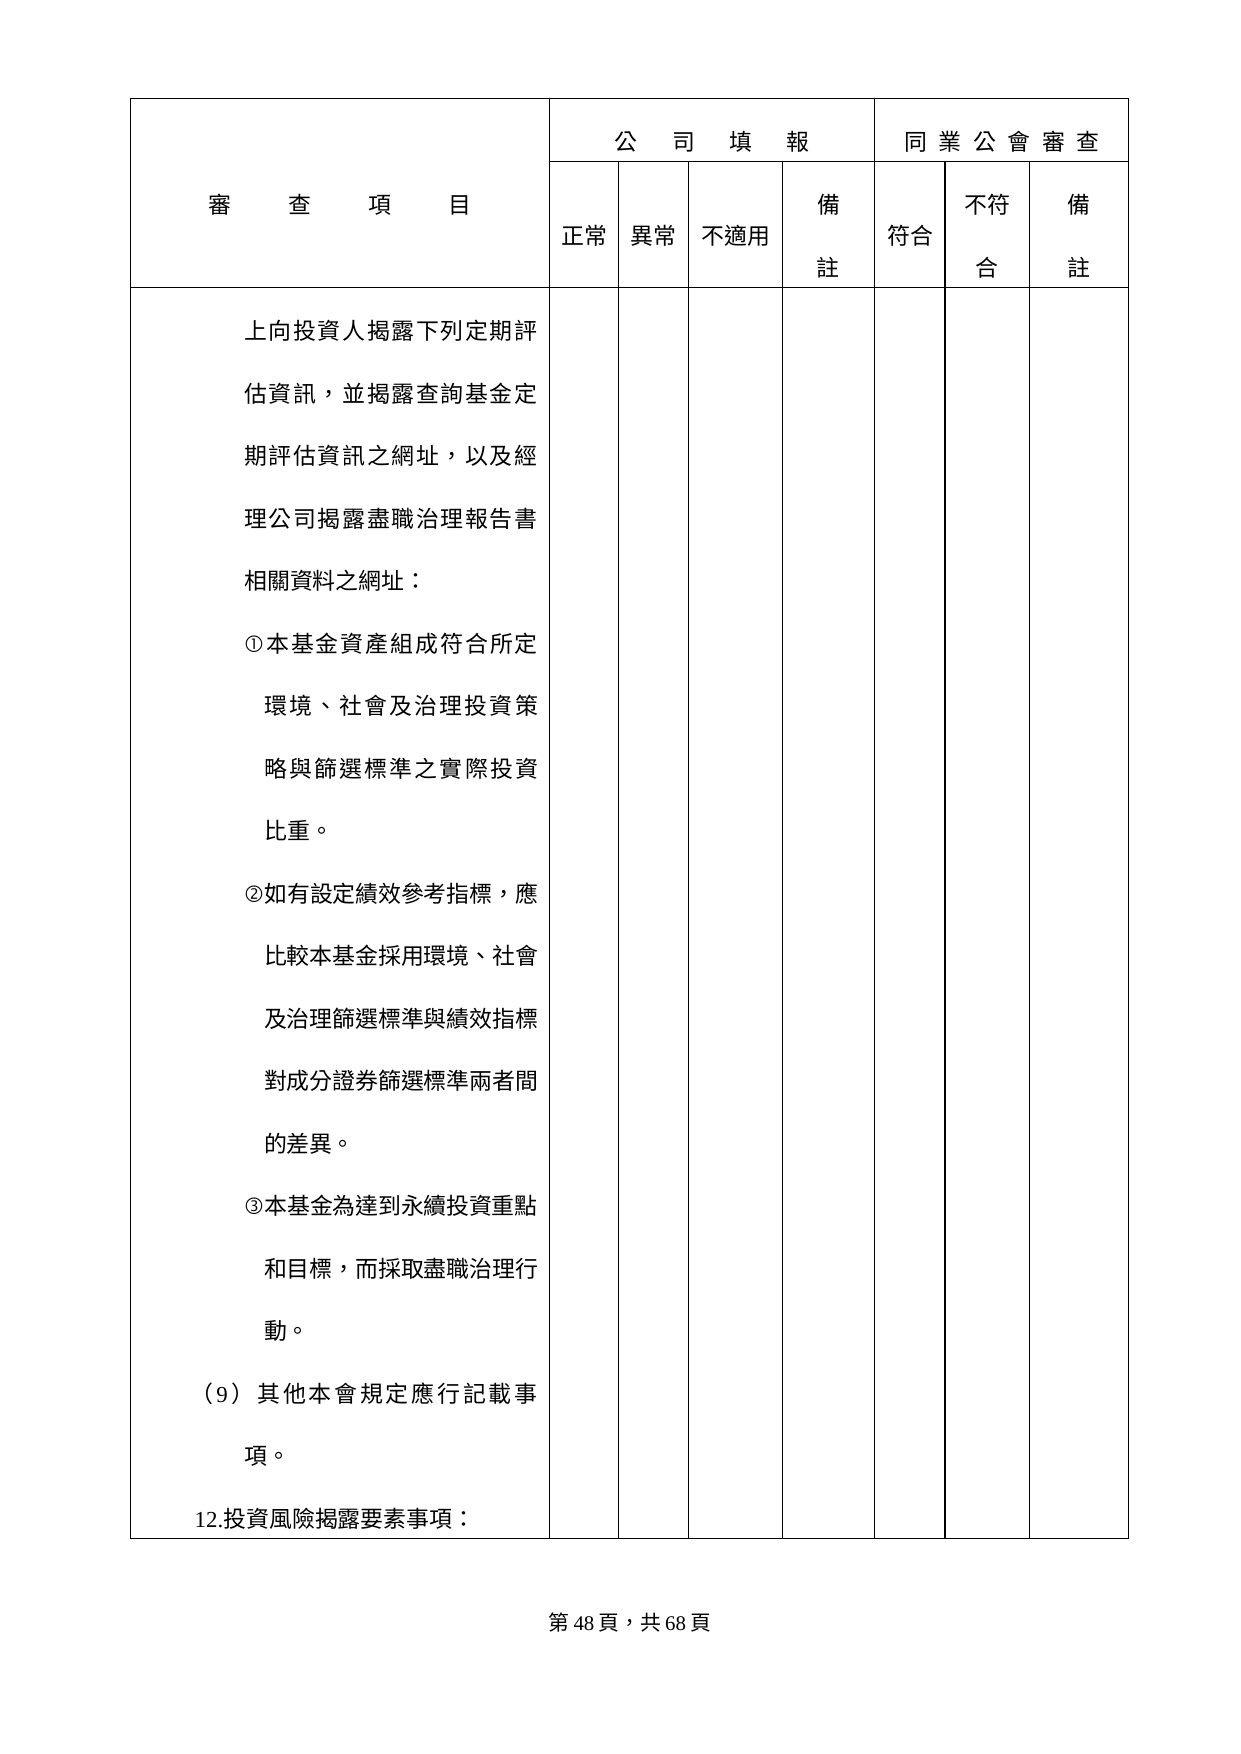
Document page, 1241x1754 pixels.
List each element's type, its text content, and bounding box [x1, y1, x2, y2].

table_cell 備 註 [1030, 162, 1128, 287]
table_header 同 業 公 會 審 查 [875, 99, 1128, 161]
table_cell [619, 288, 688, 1538]
table_cell 備 註 [783, 162, 874, 287]
table_cell 【公開說明書】 ※下列資料應符合金管會規定之格式 是否依證券投資信託事業募集證券投資信託基金公開說明書應行記載事項準則規定，於所編製公開說明書封面註明係申請（報）用之稿本 是否依證券投資信託事業募集證券投資信託基金公開說明書應行記載事項準則規定，記載下列事項： （一）編製目錄及頁次 （二）封面依序刊印事項： 1.基金名稱（保本型基金應用括弧以不同顏色顯著字體標明保本比率及基金之類型(保證型或保護型)） 2.基金種類（股票型、債券型、平衡型、保本型、組合型、指數型、指數股票型（Exchange Traded Fund；ETF）、貨幣市場基金、傘型或其他經金管會核定者 3.基本投資方針 4.基金型態（開放式或封閉式） 5.基金投資國外地區者，註明「投資國外」 6.基金以外幣計價者，註明本基金以______幣計價 7.本次核准發行總面額 8.本次核准發行受益權單位數 9.保本型基金為保證型者，保證機構之名稱 10.證券投資信託事業之名稱 11.以顯著方式刊印下列文字： （1）「本基金經金融監督管理委員會核准或同意生效，惟不表示本基金絕無風險。本證券投資信託事業以往之經理績效不保證本基金之最低投資收益；本證券投資信託事業除盡善良管理人之注意義務外，不負責本基金之盈虧，亦不保證最低之收益」 （2）保本型基金為保證型者，應刊印「本基金經金融監督管理委員會核准或同意生效，惟不表示本基金絕無風險。投資人持有本基金至到期日時，始可享有_____%的本金保證。投資人於到期日前買回者或有本基金信託契約第__條第一款至第六款應終止之情事者，不在保證範圍，投資人應承擔整個投資期間之相關費用，並依當時淨值計算買回價格。投資人應了解到期日前本基金之淨值可能因市場因素而波動。投資人在進行交易前，應確定已充分瞭解本基金之風險與特性。」等文字。 （3）保本型基金為保護型者，應刊印「本基金無提供保證機構保證之機制，係透過投資工具達成保護本金之功能。本基金經金融監督管理委員會核准或同意生效，惟不表示本基金絕無風險。投資人持有本基金至到期日時，始可享有_____%的本金保護。投資人於到期日前買回者或有本基金信託契約第___條應提前終止之情事者，不在保護範圍，投資人應承擔整個投資期間之相關費用，並依當時淨值計算買回價格。投資人應了解到期日前本基金之淨值可能因市場因素而波動，因保護並非保證，投資標的之發行人違約或發生信用風險等因素，將無法達到本金保護之效果，投資人在進行交易前，應確定已充分瞭解本基金之風險與特性。」等文字，後段文字並應以加大粗黑字體或不同顏色等特別顯著方式刊印。 （4）非投資等級債券基金應以不同顏色顯著字體方式，載明適合之投資人屬性，並刊印「投資人投資非投資等級債券基金不宜占其投資組合過高之比重」，及「本基金經金融監督管理委員會核准，惟不表示絕無風險。由於非投資等級債券之信用評等未達投資等級或未經信用評等，且對利率變動的敏感度甚高，故本基金可能會因利率上升、市場流動性下降，或債券發行機構違約不支付本金、利息或破產而蒙受虧損。本基金不適合無法承擔相關風險之投資人。基金經理公司以往之經理績效不保證基金之最低投資收益；基金經理公司除盡善良管理人之注意義務外，不負責本基金之盈虧，亦不保證最低之收益，投資人申購前應詳閱基金公開說明書。」等文字。 （5）環境、社會及治理相關主題基金，應刊印「本基金屬環境、社會及治理相關主題基金，永續相關重要發行資訊之揭露請詳見第__頁至第__頁」，定期評估資訊將於公司網站（https://）公告。 （6）有關本基金運用限制及投資風險之揭露請詳見第__頁至第__頁 （7）固定收益基金應以粗體字警示投資人投資基金應注意之風險，並應補充包含債券發行人違約之信用風險 （8）本公開說明書之內容如有虛偽或隱匿之情事者，應由本證券投資信託事業與負責人及其他曾在公開說明書上簽章者依法負責 （9）查詢本公開說明書之網址，包括本會指定之資訊申報網站之網址及公司揭露公開說明書相關資料之網址 （※公開資訊觀測站網址應為https://mops.twse.com. tw/mops/web/index） （10）信託業兼營證券投資信託業務經本會核准得自行保管基金資產者，應標明自行保管及設有信託監察人之字句 12.刊印日期 （三）封裡依序刊印下列事項： 1.證券投資信託事業總公司之名稱、地址、網址及電話，發言人之姓名、職稱、聯絡電話及電子郵件信箱 2.基金保管機構之名稱、地址、網址及電話。（信託業兼營證券投資信託業務經本會核准得自行保管基金資產者，載明信託監察人之姓名或名稱、地址、網址或電子郵件信箱及電話） 3.受託管理機構之名稱、地址、網址及電話 4.國外投資顧問公司之名稱、地址、網址及電話 5.國外受託保管機構之名稱、地址、網址及電話 6.基金經保證機構保證者，保證機構之名稱、地址、網址及電話 7.受益憑證簽證機構之名稱、地址、網址及電話 8.受益憑證事務代理機構之名稱、地址、網址及電話 9.基金之財務報告簽證會計師姓名、事務所名稱、地址、網址及電話 10.證券投資信託事業或基金經信用評等機構評等者，信用評等機構之名稱、地址、網址及電話 11.公開說明書之陳列處所、分送方式及索取之方法 （四）封底應刊印事項： 證券投資信託事業及其負責人簽章或蓋章 （五）基金概況應刊印事項： 1.基金簡介 （1）發行總面額 （2）受益權單位總數 （3）每受益權單位面額 （4）得否追加發行 （5）成立條件(有成立日期者，亦一併列明) （6）預定發行日期 （7）存續期間 （8）投資地區及標的 (保本型基金應列示投資固定收益商品及證券相關商品之預估投資比率、投資商品之發行者、交易對象及參與率等) （9）基本投資方針及範圍簡述 （10）投資策略及特色之重點摘述 （11）本基金適合之投資人屬性分析 （12）銷售開始日 （13）銷售方式 （14）銷售價格 （15）最低申購金額 （16）證券投資信託事業為防制洗錢而可能要求申購人提出之文件及拒絕申購之情況 （17）買回開始日（保本型基金敍明接受買回之方式及因應買回處分資產之程序） （18）買回費用 （19）買回價格 （20）短線交易之規範及處理 ※應包含短線交易之定義、買回費率、買回費用計算方式及短線交易案例說明等事項 （21）基金營業日之定義 （22）經理費（保本型基金之經理費率應以明顯字體列示） （23）保管費(信託業兼營證券投資信託業務經本會核准得自行保管基金資產者，其信託監察人之報酬) （24）基金經保證機構保證者，保證機構之業務性質、財務狀況、 信用評等、保證條件、範圍、保證費及保證契約主要內容；並以釋例說明保證機制及高於保證金額之潛在回報之計算方法 （25）是否分配收益 2.基金性質 （1）基金之設立及其依據 （2）證券投資信託契約關係 3.證券投資信託事業之職責（概述） 4.基金保管機構之職責（概述） （信託業兼營證券投資信託業務經本會核准得自行保管基金資產者，應記載信託監察人之職責） 5.基金保證機構之職責(概述) 6.基金投資 （1）基金投資方針及範圍。 ※債券型基金者，應敘明其資產組合及持有固定收益證券部位之加權平均存續期間管理策略 （2）證券投資信託事業運用基金投資之決策過程、基金經理人之姓名、主要經(學)歷及權限。基金經理人同時管理其他基金者，應揭露所管理之其他基金名稱及所採取防止利益衝突之措施 ※基金經理人主要經歷應加註起迄時間 ※基金經理人管理1檔基金以上者，請詳述公司實際採行之防範措施 ※請同業公會確認基金經理人符合證券投資信託事業負責人與業務人員管理規則第5條資格、資格條件符合最新法令規定及已接受6小時期貨暨選擇權相關法規之職前及在職訓練課程（請查詢最新受訓紀錄） （3）證券投資信託事業運用基金，將基金之管理業務複委任第三人處理者，應敘明複委任業務情形及受託管理機構對受託管理業務之專業能力 （4）證券投資信託事業運用基金，委託國外投資顧問公司提供投資顧問服務，應敘明國外投資顧問公司提供基金顧問服務之專業能力 （5）基金運用之限制 ※有關各投資標的信用評等之規定，勿分散說明，集中陳述為宜。 （6）基金參與股票發行公司股東會行使表決權之處理原則及方法 是否符合證券投資信託事業管理規則第19條第2項第6款及證券投資信託事業負責人與業務人員管理規則第13條第2項第6款規定證券投資信託事業及其負責人、部門主管、分支機構經理人、其他業務人員或受僱人，不得轉讓出席股東會委託書或藉行使基金持有股票之投票表決權，收受金錢或其他利益 是否依證券投資信託事業管理規則第23條第4項規定，出席股東會行使表決權並應作成書面紀錄，循序編號建檔並至少保存5年 （7）組合基金參與子基金之受益人大會行使表決權之處理原則及方法 經理公司應依據子基金之信託契約或公開說明書之規定行使表決權，並基於受益人之最大利益，支持子基金經理公司所提之議案。但子基金之經理公司所提之議案有損及受益人權益之虞者，得依經理公司董事會之決議辦理 經理公司不得轉讓或出售子基金之受益人大會表決權。經理公司之董事、監察人、經理人、業務人員及其他受僱人員，亦不得轉讓或出售該表決權，收受金錢或其他利益 （8）基金投資國外地區者，應刊印下列事項： ※下列說明資料應更新至最新資料 主要投資地區（國）經濟環境簡要說明 經濟發展及各主要產業概況 外匯管理及資金匯出入規定 最近3年當地幣值對美元匯率之最高、最低數額及其變動情形 主要投資證券市場簡要說明下列資料 ※是否依證券投資信託事業募集證券投資信託基金公開說明書應行記載事項準則規定之格式填列 最近2年發行及交易市場概況 最近2年市場之週轉率及本益比 市場資訊揭露效率(包括時效性及充分性)之說明 證券之交易方式 投資國外證券化商品或新興產業者，應敘明該投資標的或產業最近2年國外市場概況 證券投資信託事業對基金之外匯收支從事避險交易者，應敘明其避險方法 基金投資國外地區者，證券投資信託事業應說明配合本基金出席所投資外國股票（或基金）發行公司股東會（受益人會議）之處理原則及方法 7.保本型基金： （1）相關投資連結標的之性質 （2）本基金之設定參數，含參與比率及投資期間，並註明實際參與率釐定之時間，以及通知受益人之方式 （3）保護型基金未設立保證機構，應載明本基金無提供保證機構保證之機制，係透過投資工具達成保護本金之功能。 （4）保護型基金應明定，因應受益人提前請求買回而處分資產及到期日時，達成保護本金之控管機制 8.指數型基金及指數股票型基金： （1）指數編製方式及經理公司追蹤、模擬或複製表現之操作方式，包含調整投資組合方式，以及基金投資於指數具代表性之成分證券樣本時，為使該樣本明確反映指數整體特色之抽樣及操作方式 （2）基金表現與標的指數表現之差異比較，其比較方式應載明其定義及計算公式 9.傘型基金： 各子基金之投資範圍、主要區隔及異同分析；其應記載事項之內容為各子基金所共通者，得標註各子基金皆同，免重複列示，其應記載事項之內容為各子基金不同者，應分別列示，並比較其差異 10.外幣計價基金： 敍明本基金計價、申購及買回之幣別，匯率適用時點及使用之匯率資訊取得來源 11.環境、社會及治理相關主題基金： （1）投資目標與衡量標準：本基金之主要永續投資重點和目標，所採用環境、社會及治理標準或原則與投資重點關連性。基金應設定一個或多個永續投資目標，並具體說明衡量實現永續投資目標實現程度之評量指標。 （2）投資策略與方法：經理公司為達成永續投資目標所採用投資策略類型，將環境、社會及治理因素納入投資流程之具體作法，對環境、社會及治理相關因素之考慮過程，以及衡量該等因素之評估衡量方法。 （3）投資比例配置：本基金持有符合環境、社會及治理相關投資重點之標的占基金淨資產價值之最低投資比重，並說明如何確保基金資產整體運用不會對永續投資目標造成重大損害。 （4）參考績效指標：若本基金有設定環境、社會及治理績效指標，應說明該指標之特性，以及該指標是否與本基金之相關環境、社會及治理投資重點保持一致。 （5）排除政策：本基金之投資是否有排除政策及排除的類型。 （6）風險警語：本基金之環境、社會及治理投資重點之相關風險描述。 （7）盡職治理參與：本基金所適用盡職治理政策及執行方式，以及經理公司盡職治理報告之查詢方法或途徑。 （8）定期揭露：經理公司募集發行本基金後，應於年度結束後二個月，每年在公司網站上向投資人揭露下列定期評估資訊，並揭露查詢基金定期評估資訊之網址，以及經理公司揭露盡職治理報告書相關資料之網址： 本基金資產組成符合所定環境、社會及治理投資策略與篩選標準之實際投資比重。 如有設定績效參考指標，應比較本基金採用環境、社會及治理篩選標準與績效指標對成分證券篩選標準兩者間的差異。 本基金為達到永續投資重點和目標，而採取盡職治理行動。 （9）其他本會規定應行記載事項。 12.投資風險揭露要素事項： （1）類股過度集中之風險 （2）產業景氣循環之風險 （3）流動性風險 （4）外匯管制及匯率變動之風險 （5）投資地區政治、經濟變動之風險 （6）商品交易對手及保證機構之信用風險 （7）投資結構式商品之風險 （8）其他投資標的或特定投資策略之風險 （9）從事證券相關商品交易之風險 （10）出借所持有之有價證券或借入有價證券之相關風險 （11）其他投資風險 13.收益分配 （1）分配之項目 （2）分配之時間 （3）給付之方式 14.申購受益憑證 （1）申購程序、地點及截止時間 （2）申購價金之計算及給付方式 ※申購手續費之計算方式應詳細說明之 （3）受益憑證之交付 （4）證券投資信託事業不接受申購或基金不成立時之處理 15.買回受益憑證 （1）買回程序、地點及截止時間。 ※買回截止時間應載明「除能證明投資人係於截止時間前提出買回申請者，逾時申請應視為次一買回申請日之買回申請」 （2）買回價金之計算 ※訂定基金短線交易買回費率及收取買回費用之計算方式。短線交易規範應公平對待所有受益人。 （3）買回價金給付之時間及方式 （4）受益憑證之換發 （5）買回價金遲延給付之情形 ※應增列恢復計算基金之買回價格規定 （6）買回撤銷之情形 16.受益人之權利及負擔 （1）受益人應有之權利內容 （2）受益人應負擔費用之項目及其計算、給付方式 ※應包含短線交易費用之給付方式 （3）受益人應負擔租稅之項目及其計算、繳納方式 是否符合修正後財政部81.4.23財稅第811663751號函、財政部91.11.27台財稅字第0910455815號令及其他相關最新法令規定 （4）受益人會議 召集事由 召集程序 決議方式 17.基金之資訊揭露 （1）依法令及證券投資信託契約規定應揭露之資訊內容 是否符合證券投資信託契約規定 （2）資訊揭露之方式、公告及取得方法。 ※資訊揭露之公告，應依相關規定分別將所有應公告之事項及選定之公告方式各別列示，以利投資人查詢 （3）證券投資信託事業申請募集指數型基金及指數股票型基金者，應記載投資人取得指數組成調整、基金與指數表現差異比較等最新基金資訊及其他重要資訊之途徑。 18.基金運用狀況 ※是否依證券投資信託事業募集證券投資信託基金公開說明書應行記載事項準則規定之格式填列 （1）投資情形（列示公開說明書刊印日前1個月月底基金資料） 淨資產總額之組成項目、金額及比率 投資單一股票金額占基金淨資產價值百分之一以上者，列示該股票之名稱、股數、每股市價、投資金額及投資比率 投資單一債券金額占基金淨資產價值百分之一以上者，列示該債券之名稱、投資金額及投資比率 組合型基金投資單一子基金金額佔基金淨資產價值百分之一以上者，列示該子基金名稱、經理公司、基金經理人、經理費費率、保管費費率、受益權單位數、每單位淨值、投資受益權單位數、投資比率及給付買回價金之期限 （2）投資績效 最近3年度每單位淨值走勢圖。 最近3年度各年度每受益權單位收益分配之金額。 公開說明書刊印日前1季止，本基金淨資產價值最近3個月、6個月、1年、3年、5年、10年及自基金成立日起算之累計報酬率。指數型基金及指數股票型基金另應載明基金表現與標的指數表現之差異比較 （3）最近2年度本基金之會計師 查核報告，資產負債報告書、投資明細表、收入與費用報告書、可分配收益表、資本帳戶變動表、附註及明細表。 （4）最近年度及公開說明書刊印日前1季止，基金委託證券商買賣有價證券總金額前5名之證券商名稱、支付該證券商手續費之金額。若證券商為該基金之受益人者，應一併揭露其持有基金之受益權單位數及比例 （5）基金接受信用評等機構評等者，應揭露信用評等機構對基金之評等報告 （6）其他應揭露事項 （六）證券投資信託契約主要內容應刊印事項： 1.基金名稱、證券投資信託事業名稱、基金保管機構名稱(信託業兼營證券投資信託業務經本會核准得自行保管基金資產者，其信託監察人之姓名或名稱）及基金存續期間 2.基金發行總面額及受益權單位總數 3.受益憑證之發行及簽證 4.受益憑證之申購 5.基金之成立與不成立 6.受益憑證之上市及終止上市 7.基金之資產 8.基金應負擔之費用 9.受益人之權利、義務與責任 10.證券投資信託事業之權利、義務與責任 11.基金保管機構之權利、義務與責任 (信託業兼營證券投資信託業務經本會核准得自行保管基金資產者，其信託監察人之權利、義務與責任) 12.運用基金投資證券之基本方針及範圍 13.收益分配 14.受益憑證之買回 15.基金淨資產價值及受益權單位淨資產價值之計算 16.證券投資信託事業之更換 17.基金保管機構之更換(信託業兼營證券投資信託業務經本會核准得自行保管基金資產者，其信託監察人之更換) 18.證券投資信託契約之終止 19.基金之清算 20.受益人名簿 21.受益人會議 22.通知及公告 23.證券投資信託契約之修訂 以顯著方式刊印下列文字：「依據證券投資信託及顧問法第20條及證券投資信託事業管理規則第21條第1項規定，證券投資信託事業應於其營業處所及其基金銷售機構營業處所，或以其他經主管機關指定之其他方式備置證券投資信託契約，以供投資人查閱；證券投資信託事業應依投資人之請求，提供證券投資信託契約副本，並得收取工本費新臺幣壹百元」 （七）證券投資信託事業概況應刊印事項： ※是否依證券投資信託事業募集證券投資信託基金公開說明書應行記載事項準則規定之格式填列 1.事業簡介 （1）設立日期 （2）最近3年股本形成經過 （3）營業項目 （4）沿革：最近5年度募集之基金、分公司及子公司之設立、董事監察人或主要股東股權之移轉或更換、經營權之改變及其他重要紀事 2.事業組織(列示公開說明書刊印日前1個月月底證券投資信託事業資料) （1）股權分散情形 股東結構(各類股東之組合比例) 主要股東名單(股權比例5%以上股東之名稱、持股數額及比率 （2）組織系統（證券投資信託事業之組織結構、各主要部門（於信託業為兼營證券投資信託業務部門）所營業務及員工人數) （3）總經理、副總經理及各單位主管（於信託業為兼營證券投資信託業務部門主管）之姓名、就任日期、持有證券投資信託事業之股份數額及比例、主要經(學)歷、目前兼任其他公司之職務。 （4）董事及監察人之姓名、選任日期、任期、選任時及現在持有證券投資信託事業股份數額及比率、主要經(學)歷 3.利害關係公司揭露：列示公開說明書刊印日前1個月月底與證券投資信託事業有下列情事之公司： （1）與證券投資信託事業具有公司法第6章之1所定關係者 （2）證券投資信託事業董事、監察人或綜合持股達5%以上之股東 （3）前目人員或證券投資信託事業經理人與該公司董事、監察人、經理人或持有已發行股份10%以上股東為同1人或具有配偶關係者 4.營運情形 （1）列示刊印日前1個月月底，證券投資信託事業經理其他基金之名稱、成立日、受益權單位數、淨資產金額及每單位淨資產價值 （2）最近2年度證券投資信託事業之會計師查核報告、資產負債表、損益表及股東權益變動表 5.受處罰之情形（列示最近2年證券投資信託事業受本會處分及糾正之時間及詳情） 6.訴訟或非訟事件(證券投資信託事業目前尚在繫屬中之重大訴訟、非訟或行政爭訟事件，其結果可能對受益人權益有重大影響者，應揭露其系爭事實、標的金額、訴訟開始日期、主要訴訟當事人及目前處理情形 （八）受益憑證銷售及買回機構之名稱、地址及電話 （九）其他本會規定應特別記載之事項： 1.證券投資信託事業遵守中華民國證券投資信託暨顧問商業同業公會會員自律公約之聲明書 2.證券投資信託事業內部控制制度聲明書 3.證券投資信託事業就公司治理運作情形載明下列事項： （1）董事會之結構及獨立性 （2）董事會及經理人之職責 （3）監察人之組成及職責 （4）利害關係人之權利及關係 （5）對於法令規範資訊公開事項之詳細情形 （6）其他公司治理之相關資訊 4.本次發行之基金信託契約與契約範本條文對照表 5.其他本會規定應特別記載之事項 [131, 288, 549, 1538]
table_cell 不適用 [689, 162, 782, 287]
table_cell [946, 288, 1029, 1538]
table_header 審 查 項 目 [131, 99, 549, 287]
table_cell 符合 [875, 162, 944, 287]
table_cell [550, 288, 618, 1538]
table_cell [875, 288, 944, 1538]
table_cell [783, 288, 874, 1538]
table_cell [1030, 288, 1128, 1538]
table_header 公 司 填 報 [550, 99, 874, 161]
table_cell 不符合 [946, 162, 1029, 287]
table_cell [689, 288, 782, 1538]
table_cell 正常 [550, 162, 618, 287]
table_cell 異常 [619, 162, 688, 287]
